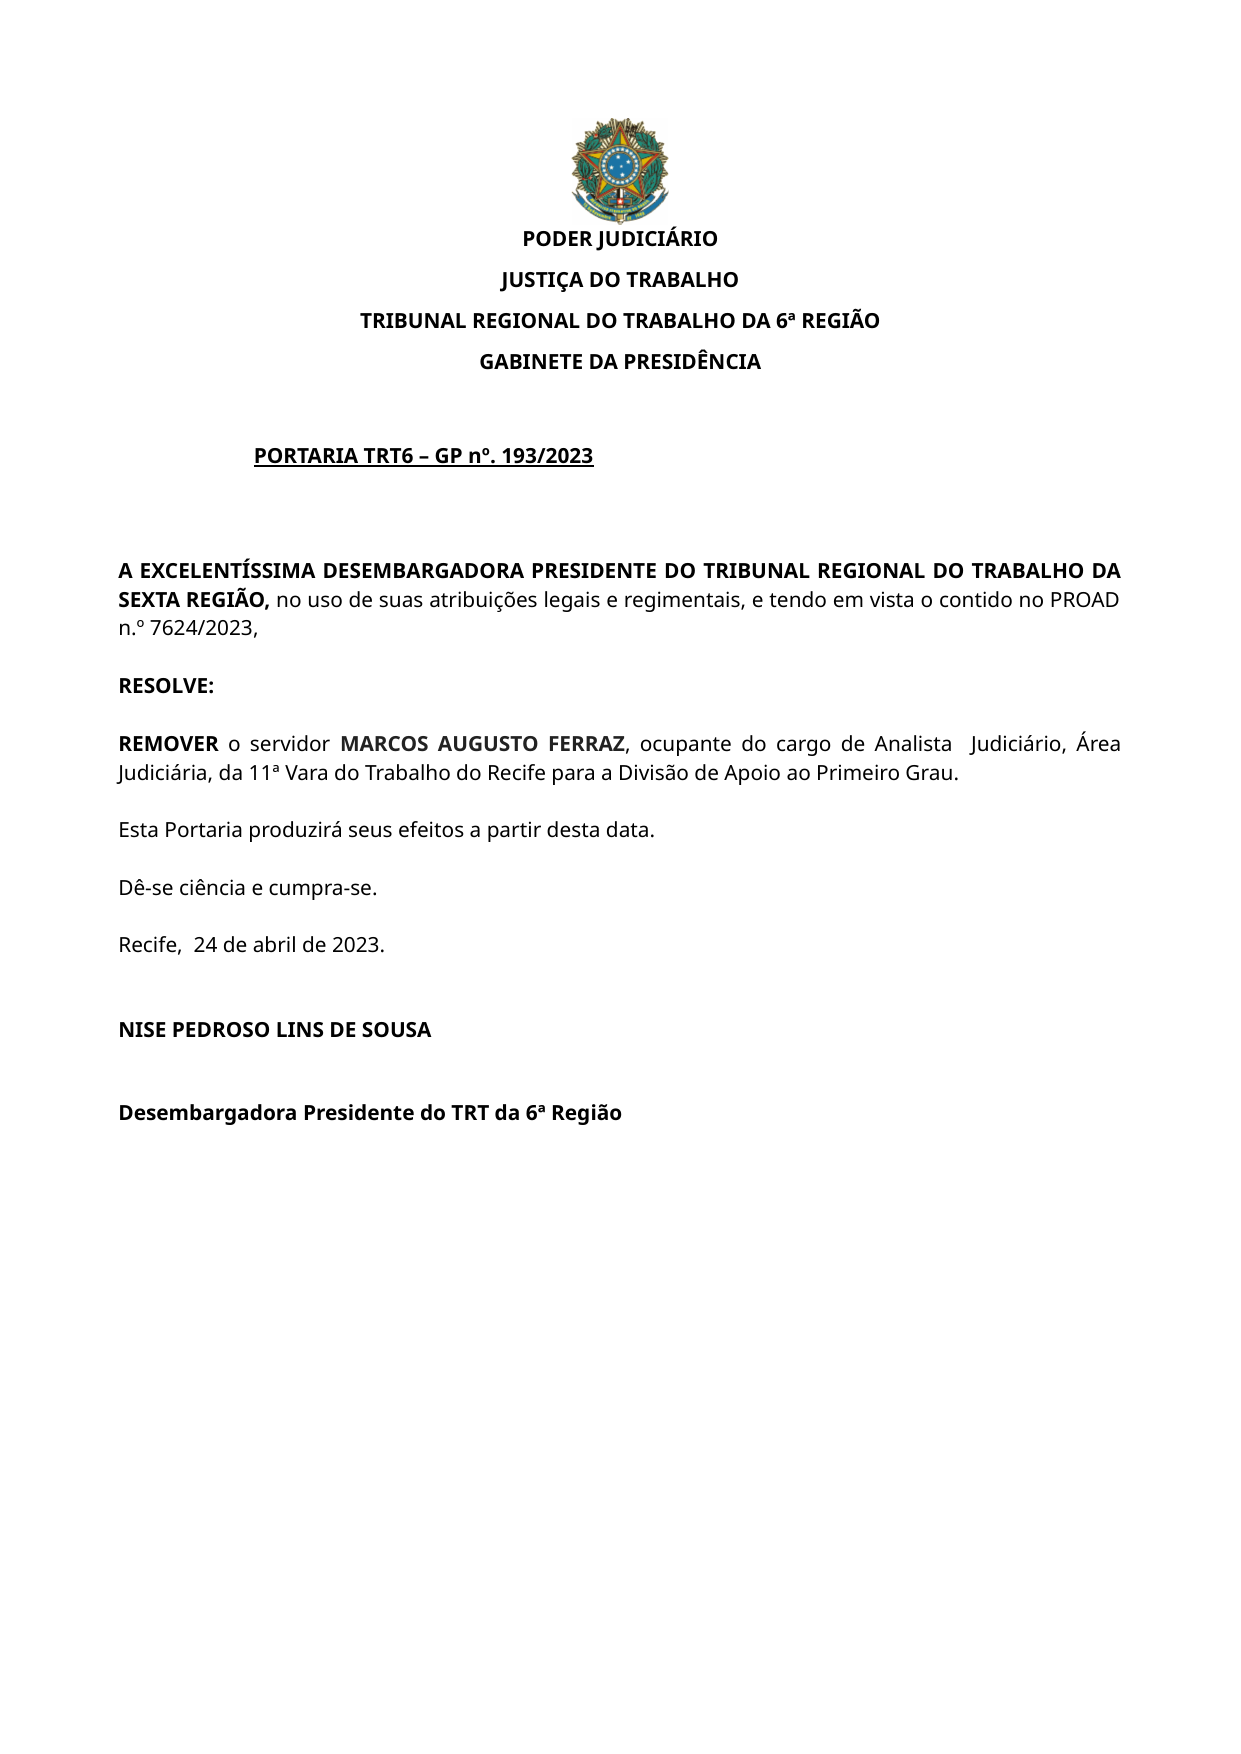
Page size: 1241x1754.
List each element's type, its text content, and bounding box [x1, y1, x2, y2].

text REMOVER o servidor MARCOS AUGUSTO FERRAZ, ocupante do cargo de Analista Judiciário, Área Judiciária, da 11ª Vara do Trabalho do Recife para a Divisão de Apoio ao Primeiro Grau. [118, 729, 1122, 786]
text Dê-se ciência e cumpra-se. [118, 873, 1120, 902]
text TRIBUNAL REGIONAL DO TRABALHO DA 6ª REGIÃO [118, 306, 1122, 335]
text Desembargadora Presidente do TRT da 6ª Região [118, 1098, 1122, 1127]
text RESOLVE: [118, 671, 1122, 700]
text A EXCELENTÍSSIMA DESEMBARGADORA PRESIDENTE DO TRIBUNAL REGIONAL DO TRABALHO DA SEXTA REGIÃO, no uso de suas atribuições legais e regimentais, e tendo em vista o contido no PROAD n.º 7624/2023, [118, 557, 1122, 642]
text GABINETE DA PRESIDÊNCIA [118, 347, 1122, 376]
text Recife, 24 de abril de 2023. [118, 930, 1120, 958]
text PODER JUDICIÁRIO [118, 224, 1122, 253]
text PORTARIA TRT6 – GP nº. 193/2023 [118, 441, 1122, 469]
text Esta Portaria produzirá seus efeitos a partir desta data. [118, 816, 1122, 844]
text JUSTIÇA DO TRABALHO [118, 265, 1122, 294]
text NISE PEDROSO LINS DE SOUSA [118, 1015, 1120, 1044]
